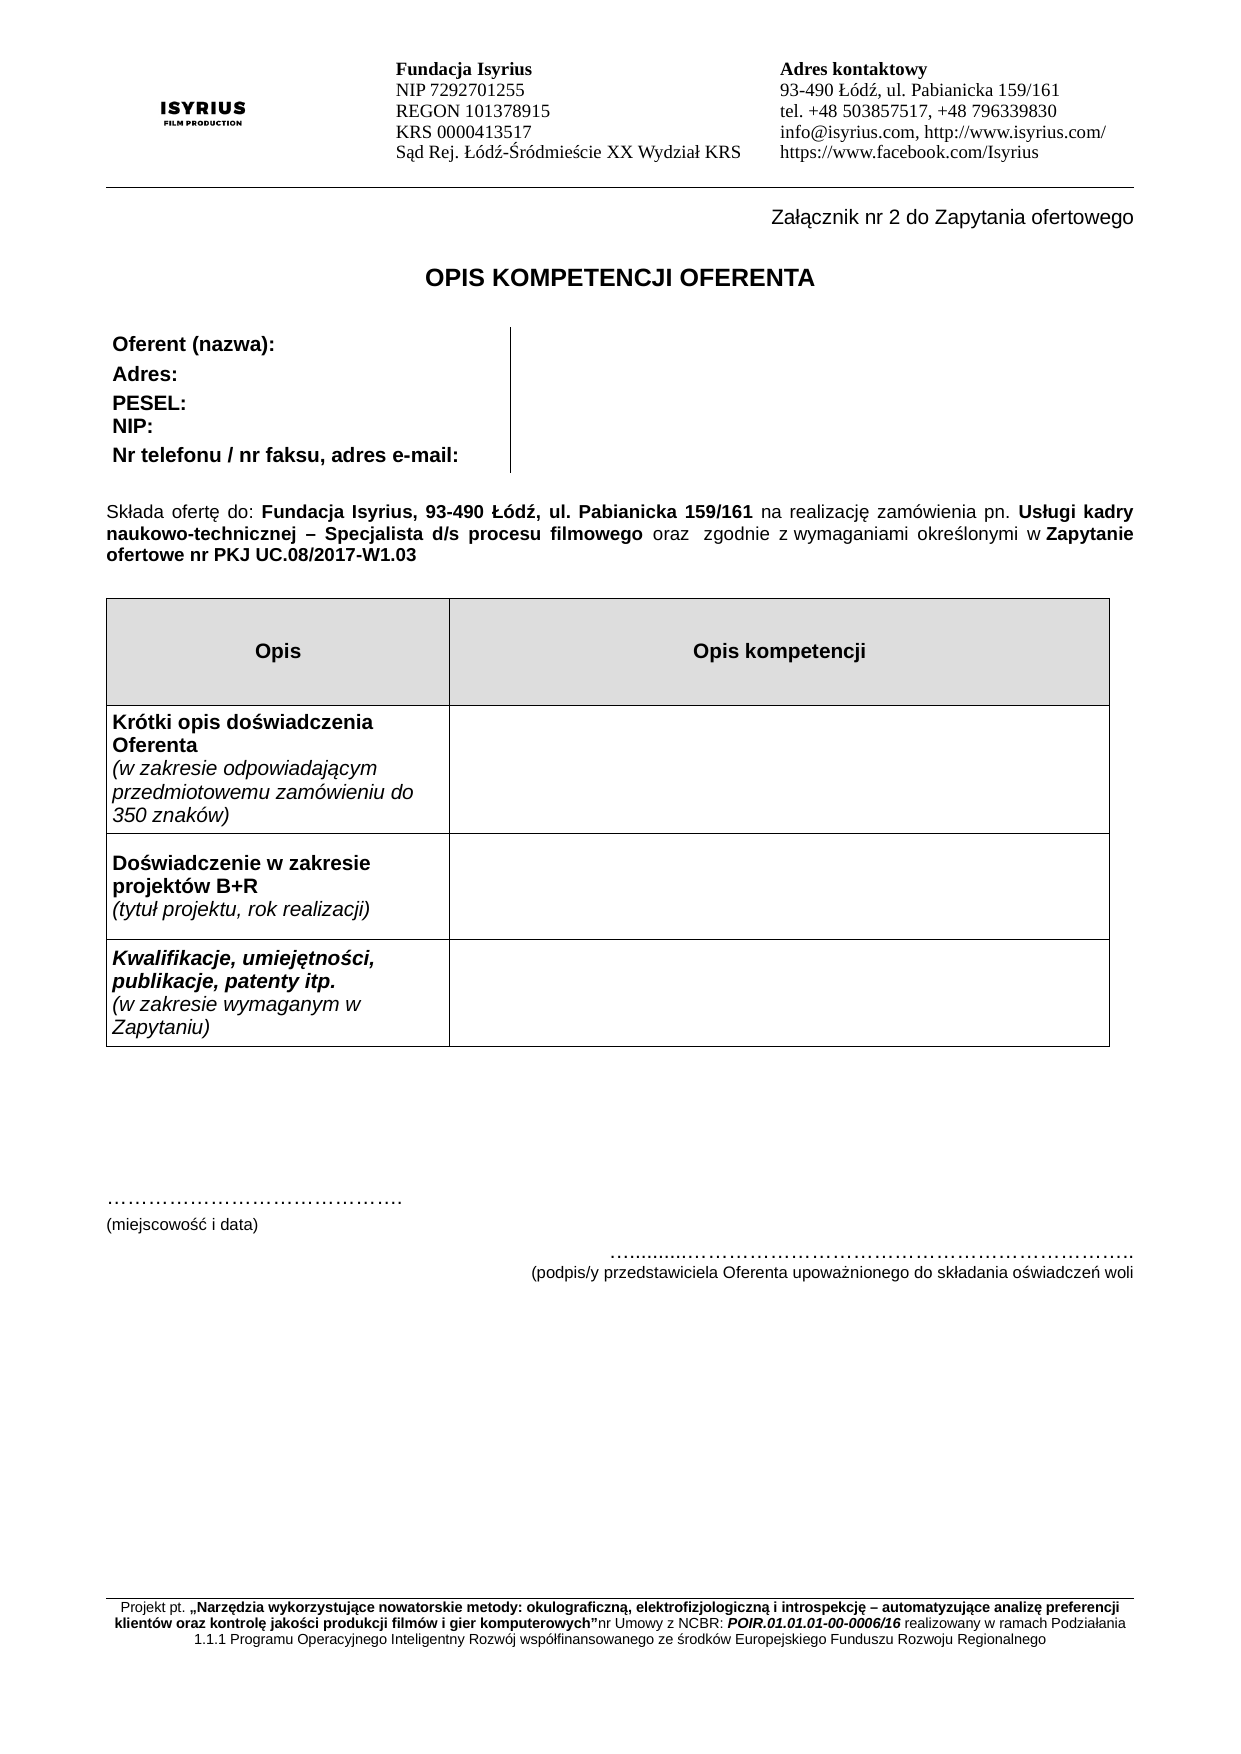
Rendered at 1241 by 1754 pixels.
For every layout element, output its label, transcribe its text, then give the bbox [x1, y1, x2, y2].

table_header [511, 327, 1134, 473]
text (miejscowość i data) [106, 1215, 1134, 1234]
table_cell [450, 834, 1109, 939]
text (podpis/y przedstawiciela Oferenta upoważnionego do składania oświadczeń woli [106, 1263, 1134, 1282]
table_cell [450, 706, 1109, 832]
table_cell Doświadczenie w zakresie projektów B+R (tytuł projektu, rok realizacji) [107, 834, 449, 939]
picture [144, 59, 259, 174]
table_cell Krótki opis doświadczenia Oferenta (w zakresie odpowiadającym przedmiotowemu zamówieniu do 350 znaków) [107, 706, 449, 832]
text Składa ofertę do: Fundacja Isyrius, 93-490 Łódź, ul. Pabianicka 159/161 na realizację zamówienia pn. Usługi kadry naukowo-technicznej – Specjalista d/s procesu filmowego oraz zgodnie z wymaganiami określonymi w Zapytanie ofertowe nr PKJ UC.08/2017-W1.03 [106, 502, 1134, 565]
text OPIS KOMPETENCJI OFERENTA [106, 264, 1134, 292]
text ……………………………………. [106, 1186, 1134, 1209]
table_cell [450, 940, 1109, 1046]
table_cell Kwalifikacje, umiejętności, publikacje, patenty itp. (w zakresie wymaganym w Zapytaniu) [107, 940, 449, 1046]
table_header Opis kompetencji [450, 599, 1109, 705]
text Załącznik nr 2 do Zapytania ofertowego [106, 206, 1134, 229]
table_header Oferent (nazwa): Adres: PESEL: NIP: Nr telefonu / nr faksu, adres e-mail: [106, 327, 510, 473]
table_header Opis [107, 599, 449, 705]
text …..........……………………………………………………….. [106, 1239, 1134, 1263]
